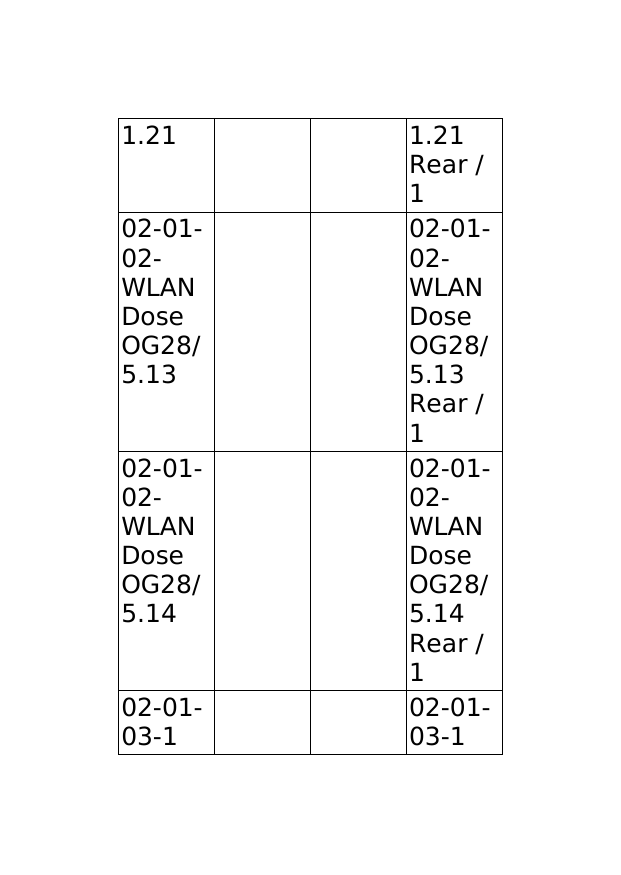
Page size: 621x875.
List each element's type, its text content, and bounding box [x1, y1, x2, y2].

table_cell [215, 119, 310, 212]
table_cell [311, 452, 406, 690]
table_cell [311, 119, 406, 212]
table_cell [215, 213, 310, 451]
table_cell [215, 691, 310, 754]
table_cell 02-01-02-WLAN Dose OG28/5.14 [119, 452, 214, 690]
table_cell [311, 691, 406, 754]
table_cell [215, 452, 310, 690]
table_cell 02-01-02-WLAN Dose OG28/5.13 [119, 213, 214, 451]
table_cell 1.21 [119, 119, 214, 212]
table_cell 02-01-03-1 [119, 691, 214, 754]
table_cell 1.21 Rear / 1 [407, 119, 502, 212]
table_cell 02-01-03-1 [407, 691, 502, 754]
table_cell 02-01-02-WLAN Dose OG28/5.14 Rear / 1 [407, 452, 502, 690]
table_cell [311, 213, 406, 451]
table_cell 02-01-02-WLAN Dose OG28/5.13 Rear / 1 [407, 213, 502, 451]
